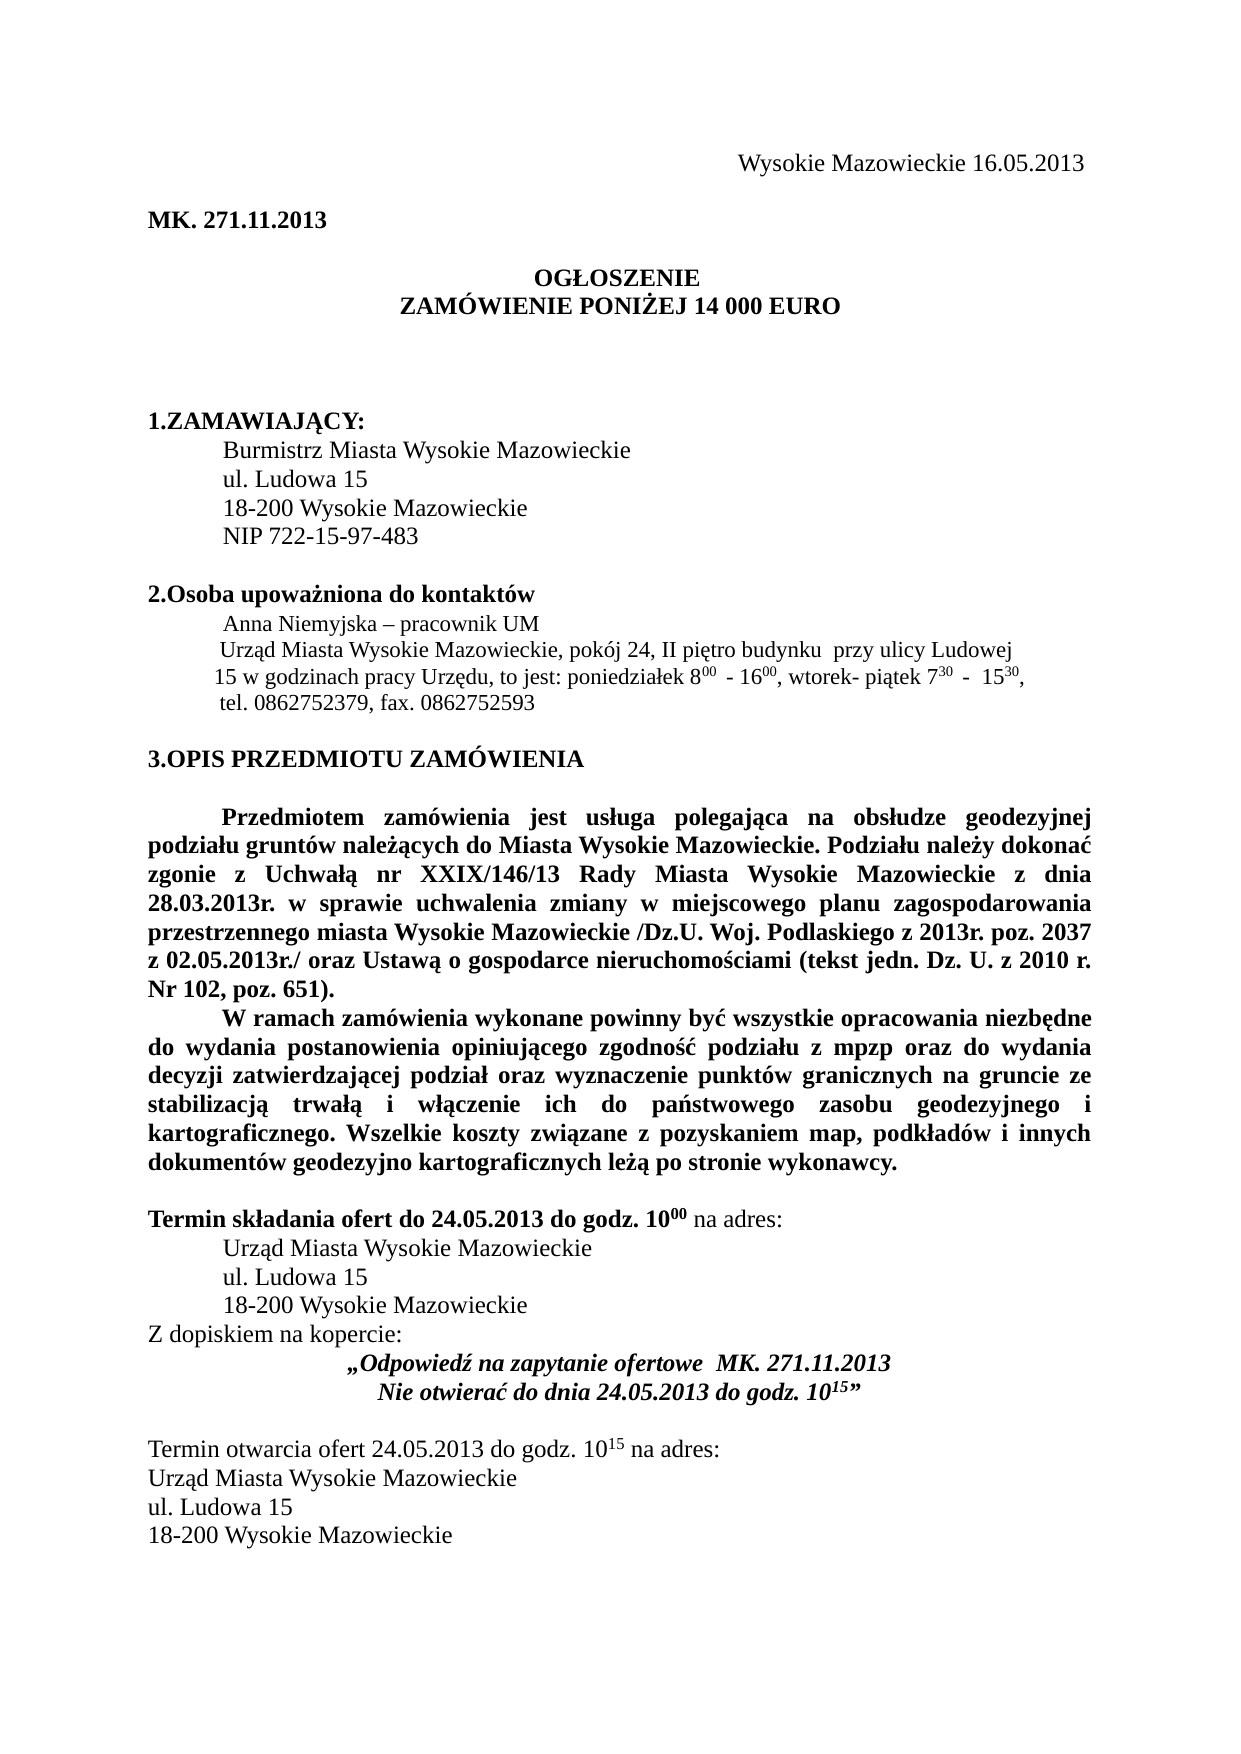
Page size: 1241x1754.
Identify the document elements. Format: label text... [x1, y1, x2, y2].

list 18-200 Wysokie Mazowieckie [223, 1290, 1093, 1319]
text Anna Niemyjska – pracownik UM [148, 608, 1093, 636]
text Nie otwierać do dnia 24.05.2013 do godz. 1015” [148, 1377, 1093, 1405]
list ZAMAWIAJĄCY: [148, 406, 1093, 435]
text Urząd Miasta Wysokie Mazowieckie, pokój 24, II piętro budynku przy ulicy Ludowej [185, 636, 1093, 663]
text 15 w godzinach pracy Urzędu, to jest: poniedziałek 800 - 1600, wtorek- piątek 730 - 1530, [185, 663, 1093, 689]
text ZAMÓWIENIE PONIŻEJ 14 000 EURO [148, 291, 1093, 320]
text NIP 722-15-97-483 [223, 521, 1093, 550]
text Z dopiskiem na kopercie: [148, 1319, 1093, 1348]
text ul. Ludowa 15 [148, 1492, 1093, 1520]
text „Odpowiedź na zapytanie ofertowe MK. 271.11.2013 [148, 1348, 1093, 1377]
list Urząd Miasta Wysokie Mazowieckie [223, 1233, 1093, 1262]
list Osoba upoważniona do kontaktów [148, 579, 1093, 608]
text Przedmiotem zamówienia jest usługa polegająca na obsłudze geodezyjnej podziału gruntów należących do Miasta Wysokie Mazowieckie. Podziału należy dokonać zgonie z Uchwałą nr XXIX/146/13 Rady Miasta Wysokie Mazowieckie z dnia 28.03.2013r. w sprawie uchwalenia zmiany w miejscowego planu zagospodarowania przestrzennego miasta Wysokie Mazowieckie /Dz.U. Woj. Podlaskiego z 2013r. poz. 2037 z 02.05.2013r./ oraz Ustawą o gospodarce nieruchomościami (tekst jedn. Dz. U. z 2010 r. Nr 102, poz. 651). [148, 802, 1093, 1003]
text Wysokie Mazowieckie 16.05.2013 [664, 148, 1093, 176]
text Urząd Miasta Wysokie Mazowieckie [148, 1463, 1093, 1492]
text OGŁOSZENIE [148, 263, 1093, 291]
text ul. Ludowa 15 [223, 464, 1093, 493]
text tel. 0862752379, fax. 0862752593 [185, 689, 1093, 715]
text 18-200 Wysokie Mazowieckie [223, 493, 1093, 521]
list OPIS PRZEDMIOTU ZAMÓWIENIA [148, 744, 1093, 773]
text MK. 271.11.2013 [148, 205, 1093, 234]
text 18-200 Wysokie Mazowieckie [148, 1520, 1093, 1549]
text Termin składania ofert do 24.05.2013 do godz. 1000 na adres: [148, 1204, 1093, 1233]
list ul. Ludowa 15 [223, 1262, 1093, 1290]
text Burmistrz Miasta Wysokie Mazowieckie [223, 435, 1093, 464]
text Termin otwarcia ofert 24.05.2013 do godz. 1015 na adres: [148, 1434, 1093, 1463]
text W ramach zamówienia wykonane powinny być wszystkie opracowania niezbędne do wydania postanowienia opiniującego zgodność podziału z mpzp oraz do wydania decyzji zatwierdzającej podział oraz wyznaczenie punktów granicznych na gruncie ze stabilizacją trwałą i włączenie ich do państwowego zasobu geodezyjnego i kartograficznego. Wszelkie koszty związane z pozyskaniem map, podkładów i innych dokumentów geodezyjno kartograficznych leżą po stronie wykonawcy. [148, 1003, 1093, 1175]
